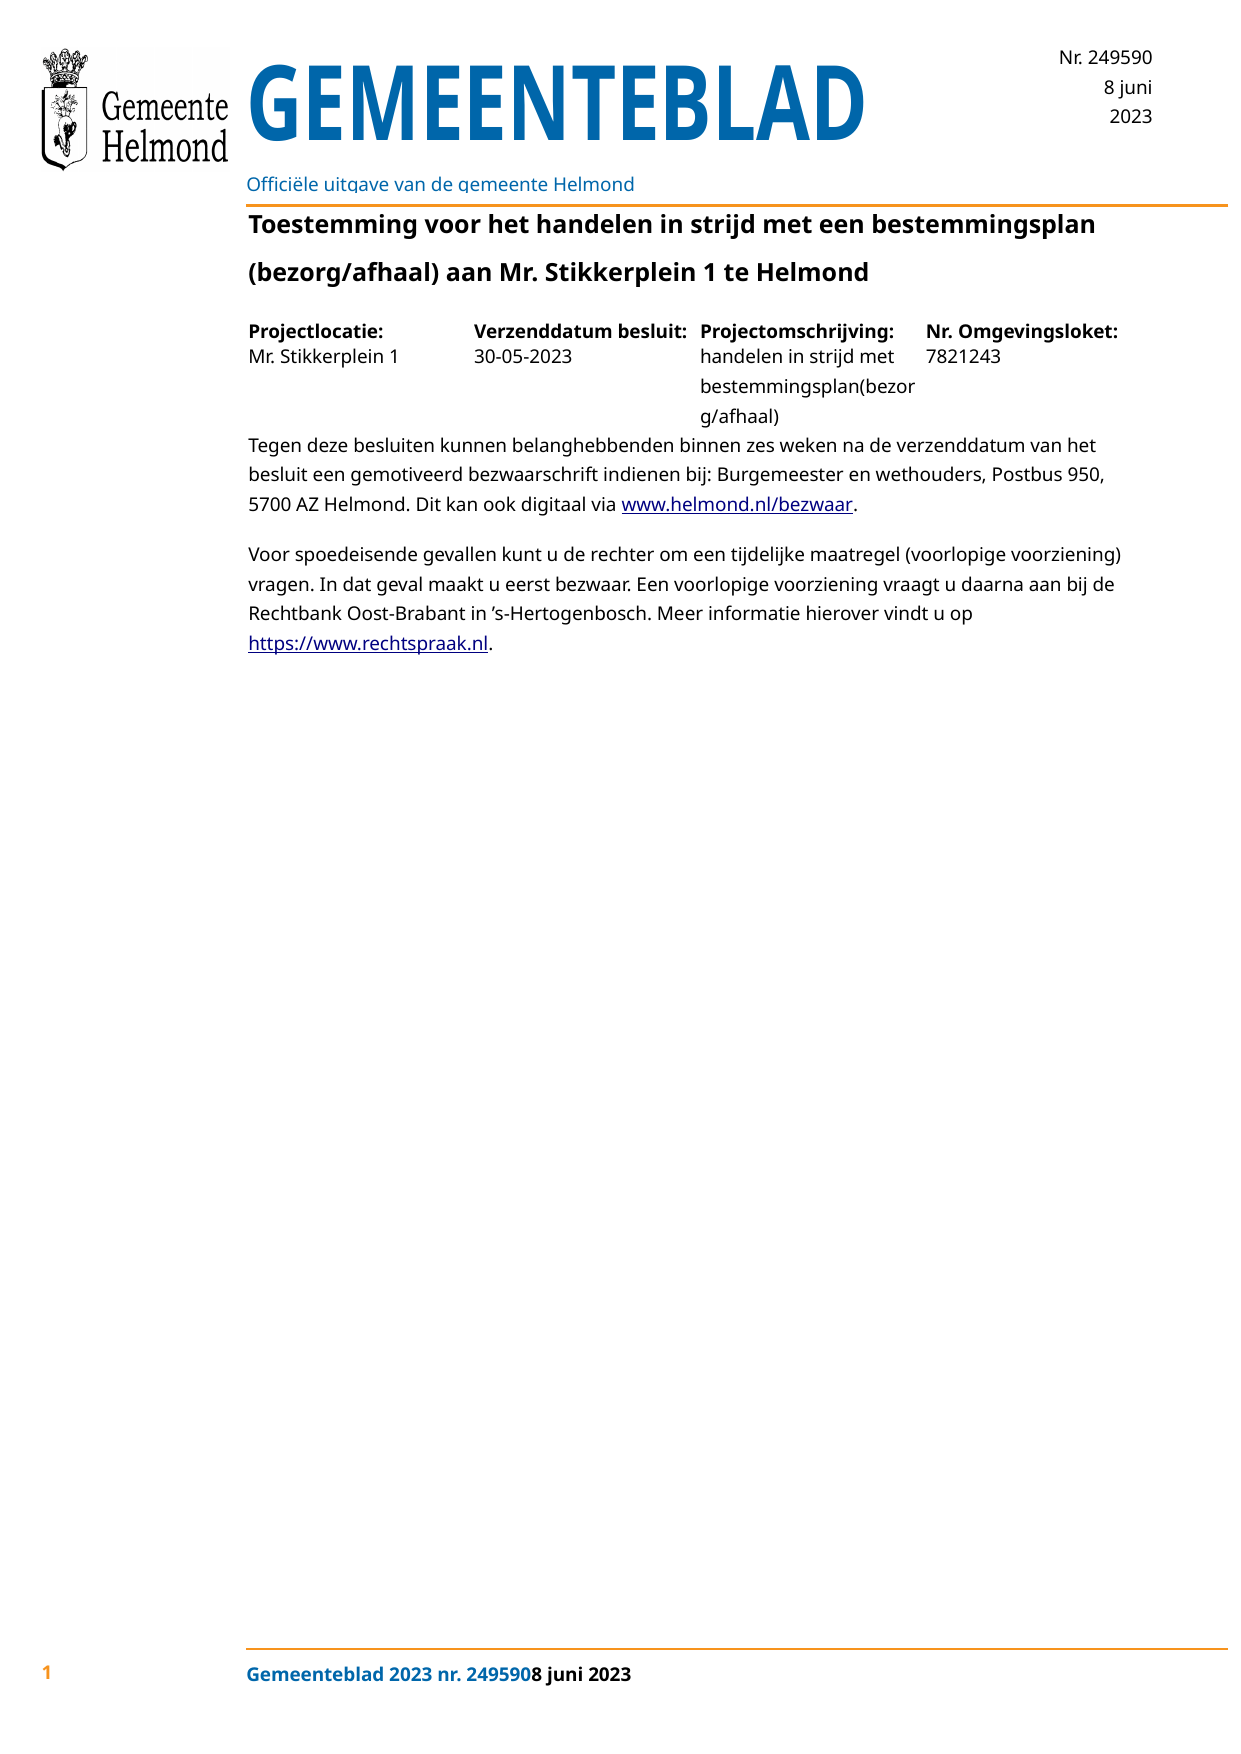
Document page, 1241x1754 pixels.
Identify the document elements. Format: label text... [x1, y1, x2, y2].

table_cell 7821243 [926, 344, 1152, 429]
text Toestemming voor het handelen in strijd met een bestemmingsplan (bezorg/afhaal) aan Mr. Stikkerplein 1 te Helmond [248, 207, 1152, 288]
text Voor spoedeisende gevallen kunt u de rechter om een tijdelijke maatregel (voorlopige voorziening) vragen. In dat geval maakt u eerst bezwaar. Een voorlopige voorziening vraagt u daarna aan bij de Rechtbank Oost-Brabant in ’s-Hertogenbosch. Meer informatie hierover vindt u op https://www.rechtspraak.nl. [248, 541, 1152, 656]
table_cell 30-05-2023 [474, 344, 700, 429]
table_header Projectomschrijving: [700, 318, 926, 344]
table_cell Mr. Stikkerplein 1 [248, 344, 474, 429]
picture [41, 47, 231, 172]
table_header Verzenddatum besluit: [474, 318, 700, 344]
table_cell handelen in strijd met bestemmingsplan(bezorg/afhaal) [700, 344, 926, 429]
table_header Projectlocatie: [248, 318, 474, 344]
text Tegen deze besluiten kunnen belanghebbenden binnen zes weken na de verzenddatum van het besluit een gemotiveerd bezwaarschrift indienen bij: Burgemeester en wethouders, Postbus 950, 5700 AZ Helmond. Dit kan ook digitaal via www.helmond.nl/bezwaar. [248, 432, 1152, 517]
table_header Nr. Omgevingsloket: [926, 318, 1152, 344]
